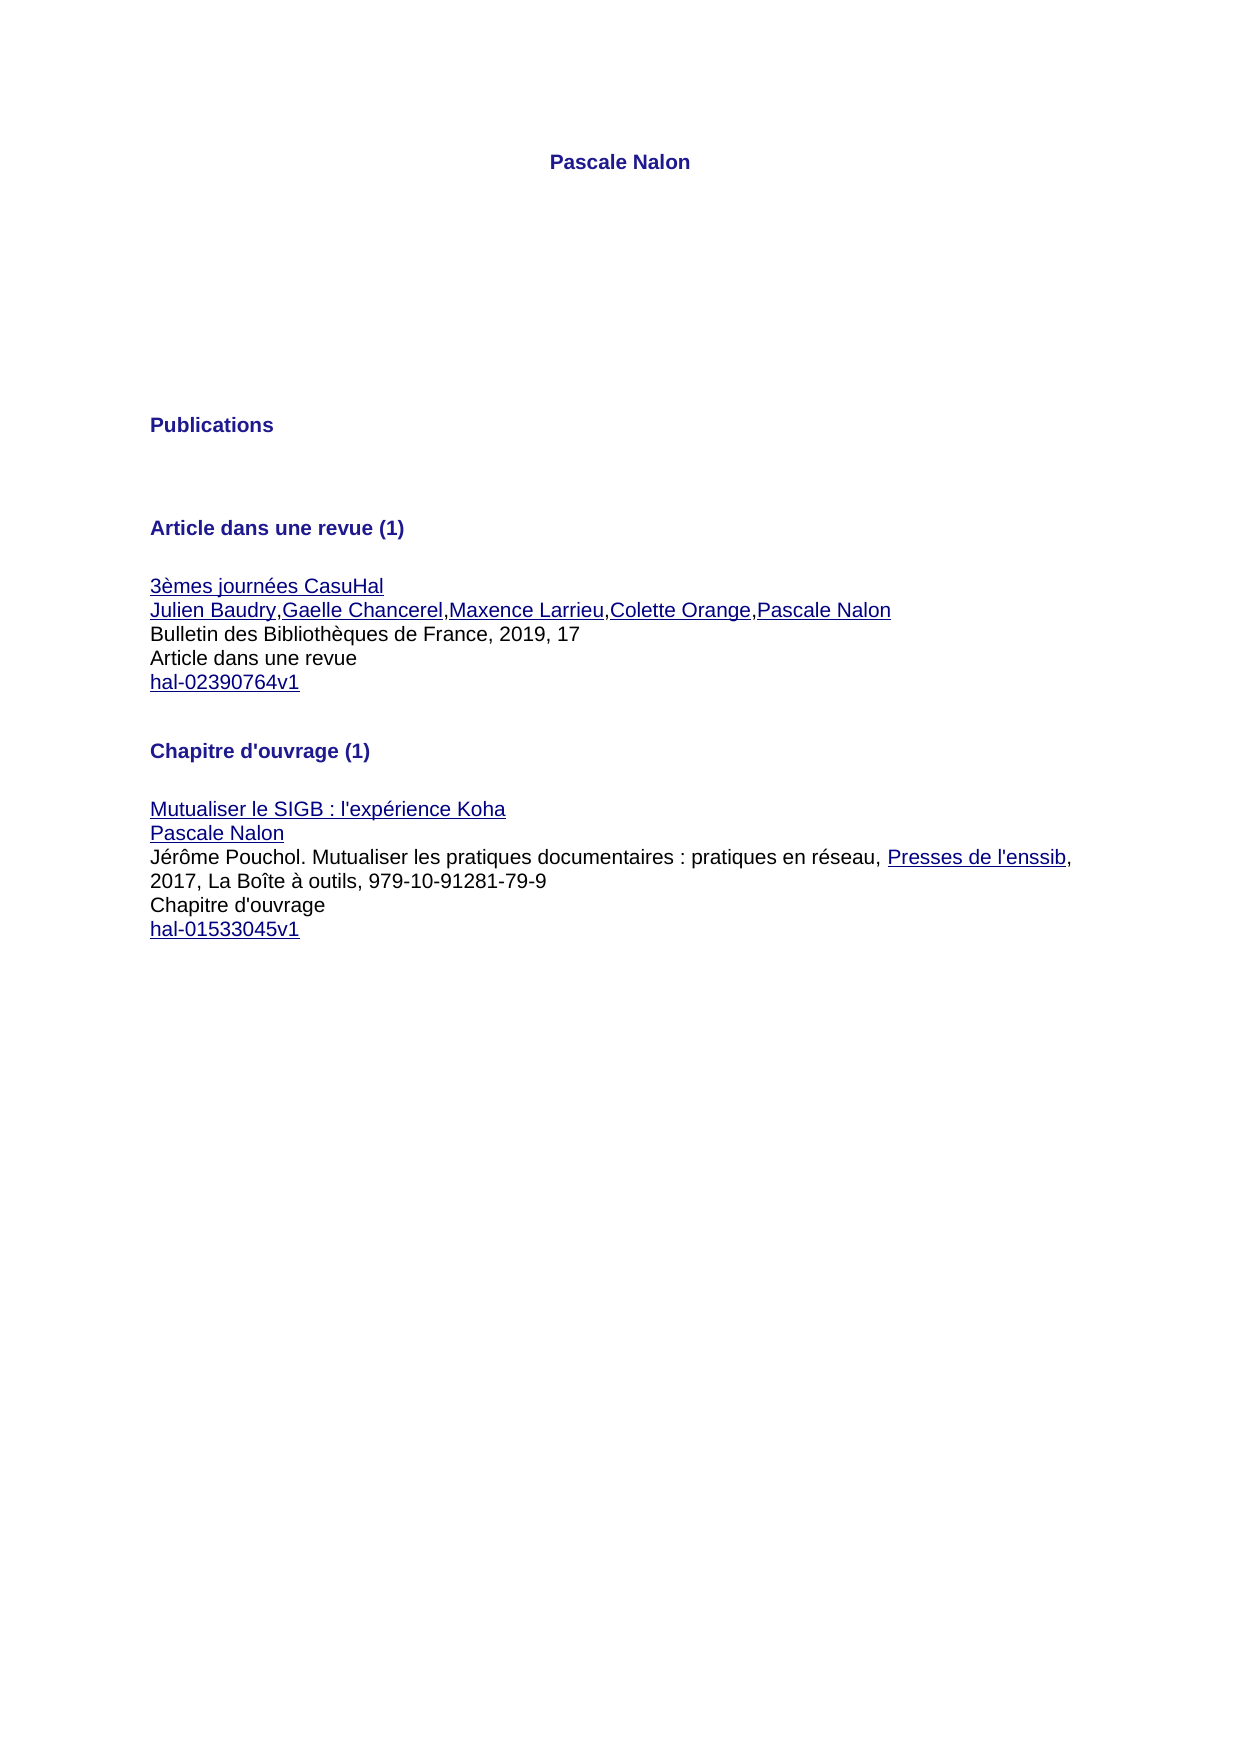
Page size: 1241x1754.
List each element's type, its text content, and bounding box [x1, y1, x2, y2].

subtitle Publications [150, 412, 1090, 436]
subtitle Article dans une revue (1) [150, 516, 1090, 539]
subtitle Pascale Nalon [150, 150, 1090, 174]
table_header Mutualiser le SIGB : l'expérience Koha Pascale Nalon Jérôme Pouchol. Mutualiser les pratiques documentaires : pratiques en réseau, Presses de l'enssib, 2017, La Boîte à outils, 979-10-91281-79-9 Chapitre d'ouvrage hal-01533045v1 [150, 797, 1090, 941]
table_header 3èmes journées CasuHal Julien Baudry,Gaelle Chancerel,Maxence Larrieu,Colette Orange,Pascale Nalon Bulletin des Bibliothèques de France, 2019, 17 Article dans une revue hal-02390764v1 [150, 574, 1090, 694]
subtitle Chapitre d'ouvrage (1) [150, 738, 1090, 762]
